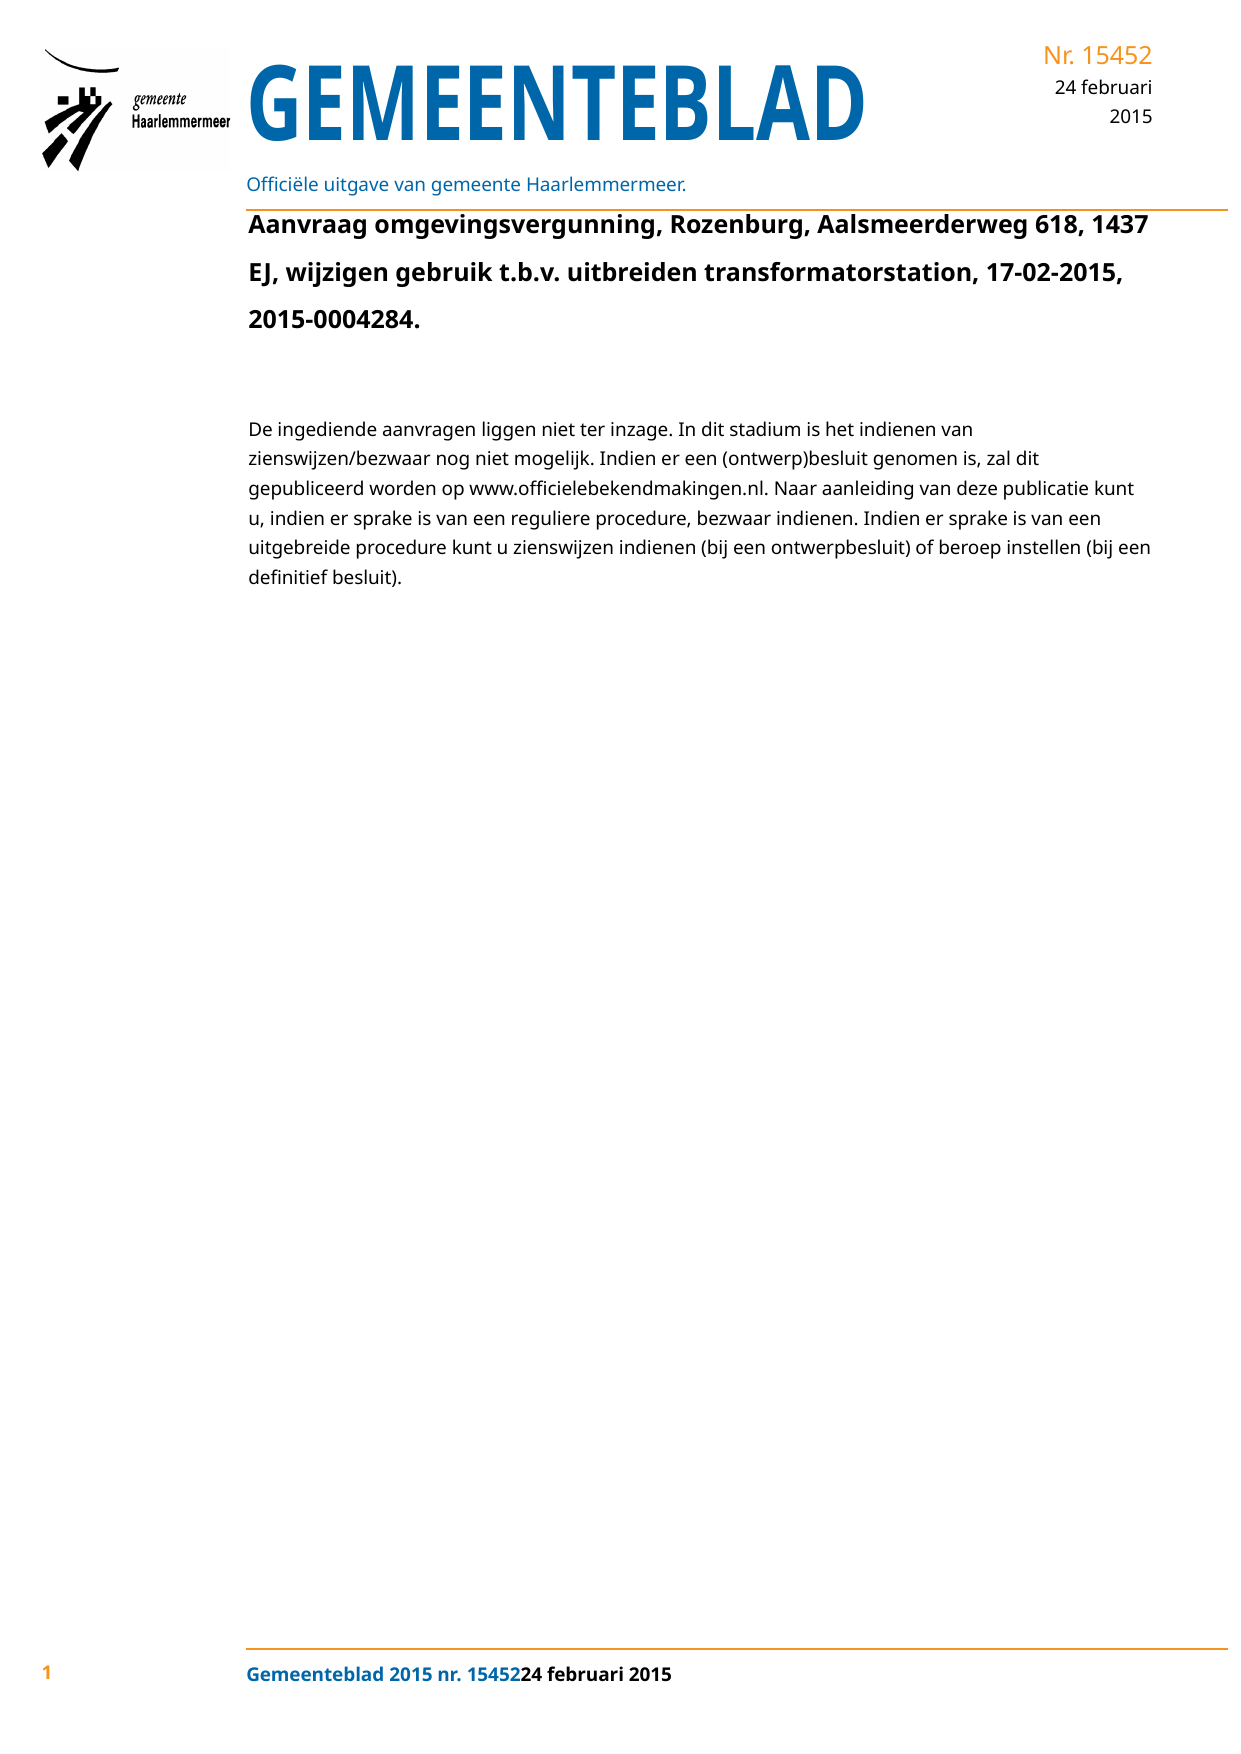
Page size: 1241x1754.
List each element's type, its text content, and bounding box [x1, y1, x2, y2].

text Aanvraag omgevingsvergunning, Rozenburg, Aalsmeerderweg 618, 1437 EJ, wijzigen gebruik t.b.v. uitbreiden transformatorstation, 17-02-2015, 2015-0004284. [248, 211, 1152, 336]
text De ingediende aanvragen liggen niet ter inzage. In dit stadium is het indienen van zienswijzen/bezwaar nog niet mogelijk. Indien er een (ontwerp)besluit genomen is, zal dit gepubliceerd worden op www.officielebekendmakingen.nl. Naar aanleiding van deze publicatie kunt u, indien er sprake is van een reguliere procedure, bezwaar indienen. Indien er sprake is van een uitgebreide procedure kunt u zienswijzen indienen (bij een ontwerpbesluit) of beroep instellen (bij een definitief besluit). [248, 416, 1152, 589]
picture [41, 47, 231, 172]
